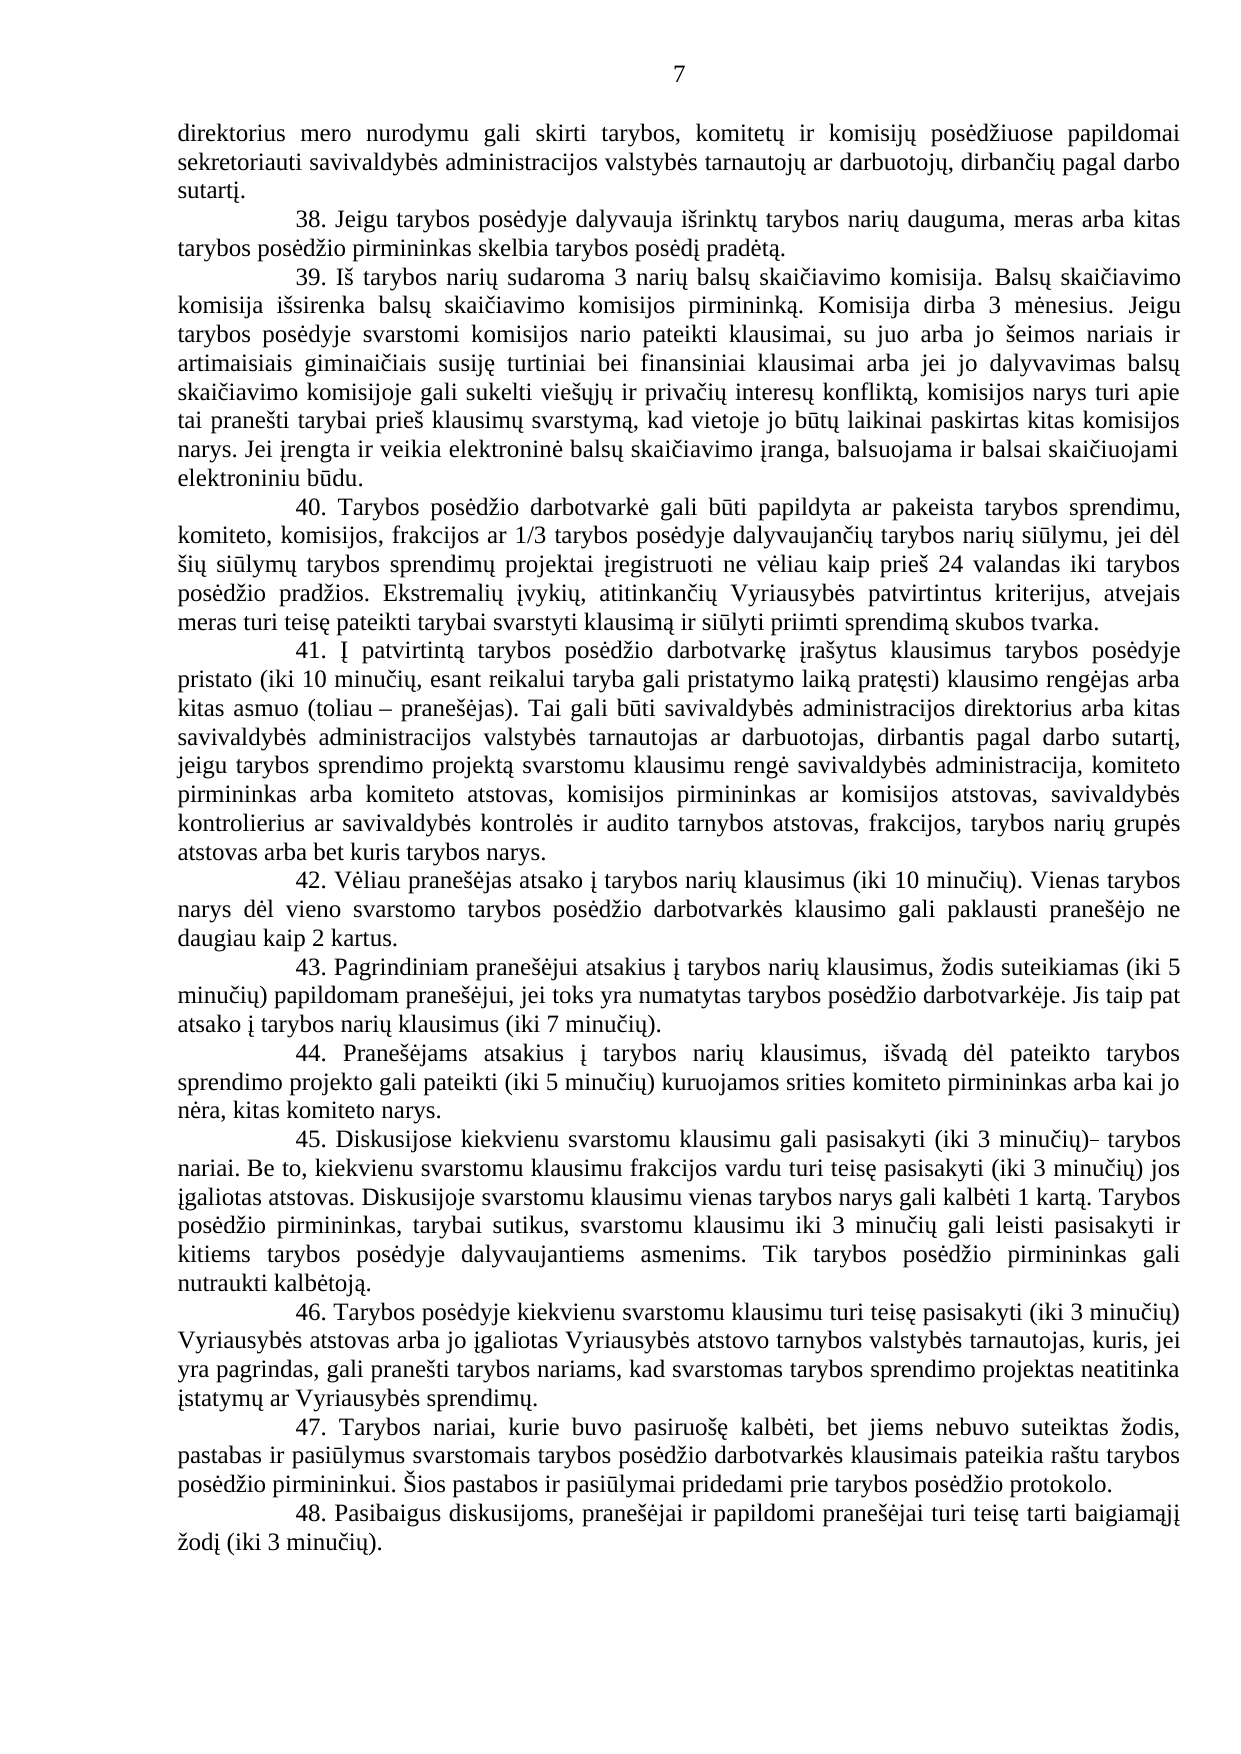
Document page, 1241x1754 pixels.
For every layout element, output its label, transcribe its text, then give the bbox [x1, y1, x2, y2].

text 46. Tarybos posėdyje kiekvienu svarstomu klausimu turi teisę pasisakyti (iki 3 minučių) Vyriausybės atstovas arba jo įgaliotas Vyriausybės atstovo tarnybos valstybės tarnautojas, kuris, jei yra pagrindas, gali pranešti tarybos nariams, kad svarstomas tarybos sprendimo projektas neatitinka įstatymų ar Vyriausybės sprendimų. [177, 1297, 1181, 1412]
text 44. Pranešėjams atsakius į tarybos narių klausimus, išvadą dėl pateikto tarybos sprendimo projekto gali pateikti (iki 5 minučių) kuruojamos srities komiteto pirmininkas arba kai jo nėra, kitas komiteto narys. [177, 1038, 1181, 1124]
text 47. Tarybos nariai, kurie buvo pasiruošę kalbėti, bet jiems nebuvo suteiktas žodis, pastabas ir pasiūlymus svarstomais tarybos posėdžio darbotvarkės klausimais pateikia raštu tarybos posėdžio pirmininkui. Šios pastabos ir pasiūlymai pridedami prie tarybos posėdžio protokolo. [177, 1412, 1181, 1498]
text 41. Į patvirtintą tarybos posėdžio darbotvarkę įrašytus klausimus tarybos posėdyje pristato (iki 10 minučių, esant reikalui taryba gali pristatymo laiką pratęsti) klausimo rengėjas arba kitas asmuo (toliau – pranešėjas). Tai gali būti savivaldybės administracijos direktorius arba kitas savivaldybės administracijos valstybės tarnautojas ar darbuotojas, dirbantis pagal darbo sutartį, jeigu tarybos sprendimo projektą svarstomu klausimu rengė savivaldybės administracija, komiteto pirmininkas arba komiteto atstovas, komisijos pirmininkas ar komisijos atstovas, savivaldybės kontrolierius ar savivaldybės kontrolės ir audito tarnybos atstovas, frakcijos, tarybos narių grupės atstovas arba bet kuris tarybos narys. [177, 636, 1181, 866]
text 42. Vėliau pranešėjas atsako į tarybos narių klausimus (iki 10 minučių). Vienas tarybos narys dėl vieno svarstomo tarybos posėdžio darbotvarkės klausimo gali paklausti pranešėjo ne daugiau kaip 2 kartus. [177, 866, 1181, 952]
text 40. Tarybos posėdžio darbotvarkė gali būti papildyta ar pakeista tarybos sprendimu, komiteto, komisijos, frakcijos ar 1/3 tarybos posėdyje dalyvaujančių tarybos narių siūlymu, jei dėl šių siūlymų tarybos sprendimų projektai įregistruoti ne vėliau kaip prieš 24 valandas iki tarybos posėdžio pradžios. Ekstremalių įvykių, atitinkančių Vyriausybės patvirtintus kriterijus, atvejais meras turi teisę pateikti tarybai svarstyti klausimą ir siūlyti priimti sprendimą skubos tvarka. [177, 492, 1181, 636]
text direktorius mero nurodymu gali skirti tarybos, komitetų ir komisijų posėdžiuose papildomai sekretoriauti savivaldybės administracijos valstybės tarnautojų ar darbuotojų, dirbančių pagal darbo sutartį. [177, 118, 1181, 204]
text 39. Iš tarybos narių sudaroma 3 narių balsų skaičiavimo komisija. Balsų skaičiavimo komisija išsirenka balsų skaičiavimo komisijos pirmininką. Komisija dirba 3 mėnesius. Jeigu tarybos posėdyje svarstomi komisijos nario pateikti klausimai, su juo arba jo šeimos nariais ir artimaisiais giminaičiais susiję turtiniai bei finansiniai klausimai arba jei jo dalyvavimas balsų skaičiavimo komisijoje gali sukelti viešųjų ir privačių interesų konfliktą, komisijos narys turi apie tai pranešti tarybai prieš klausimų svarstymą, kad vietoje jo būtų laikinai paskirtas kitas komisijos narys. Jei įrengta ir veikia elektroninė balsų skaičiavimo įranga, balsuojama ir balsai skaičiuojami elektroniniu būdu. [177, 262, 1181, 492]
text 38. Jeigu tarybos posėdyje dalyvauja išrinktų tarybos narių dauguma, meras arba kitas tarybos posėdžio pirmininkas skelbia tarybos posėdį pradėtą. [177, 204, 1181, 262]
text 45. Diskusijose kiekvienu svarstomu klausimu gali pasisakyti (iki 3 minučių) tarybos nariai. Be to, kiekvienu svarstomu klausimu frakcijos vardu turi teisę pasisakyti (iki 3 minučių) jos įgaliotas atstovas. Diskusijoje svarstomu klausimu vienas tarybos narys gali kalbėti 1 kartą. Tarybos posėdžio pirmininkas, tarybai sutikus, svarstomu klausimu iki 3 minučių gali leisti pasisakyti ir kitiems tarybos posėdyje dalyvaujantiems asmenims. Tik tarybos posėdžio pirmininkas gali nutraukti kalbėtoją. [177, 1124, 1181, 1297]
text 48. Pasibaigus diskusijoms, pranešėjai ir papildomi pranešėjai turi teisę tarti baigiamąjį žodį (iki 3 minučių). [177, 1498, 1181, 1556]
text 43. Pagrindiniam pranešėjui atsakius į tarybos narių klausimus, žodis suteikiamas (iki 5 minučių) papildomam pranešėjui, jei toks yra numatytas tarybos posėdžio darbotvarkėje. Jis taip pat atsako į tarybos narių klausimus (iki 7 minučių). [177, 952, 1181, 1038]
